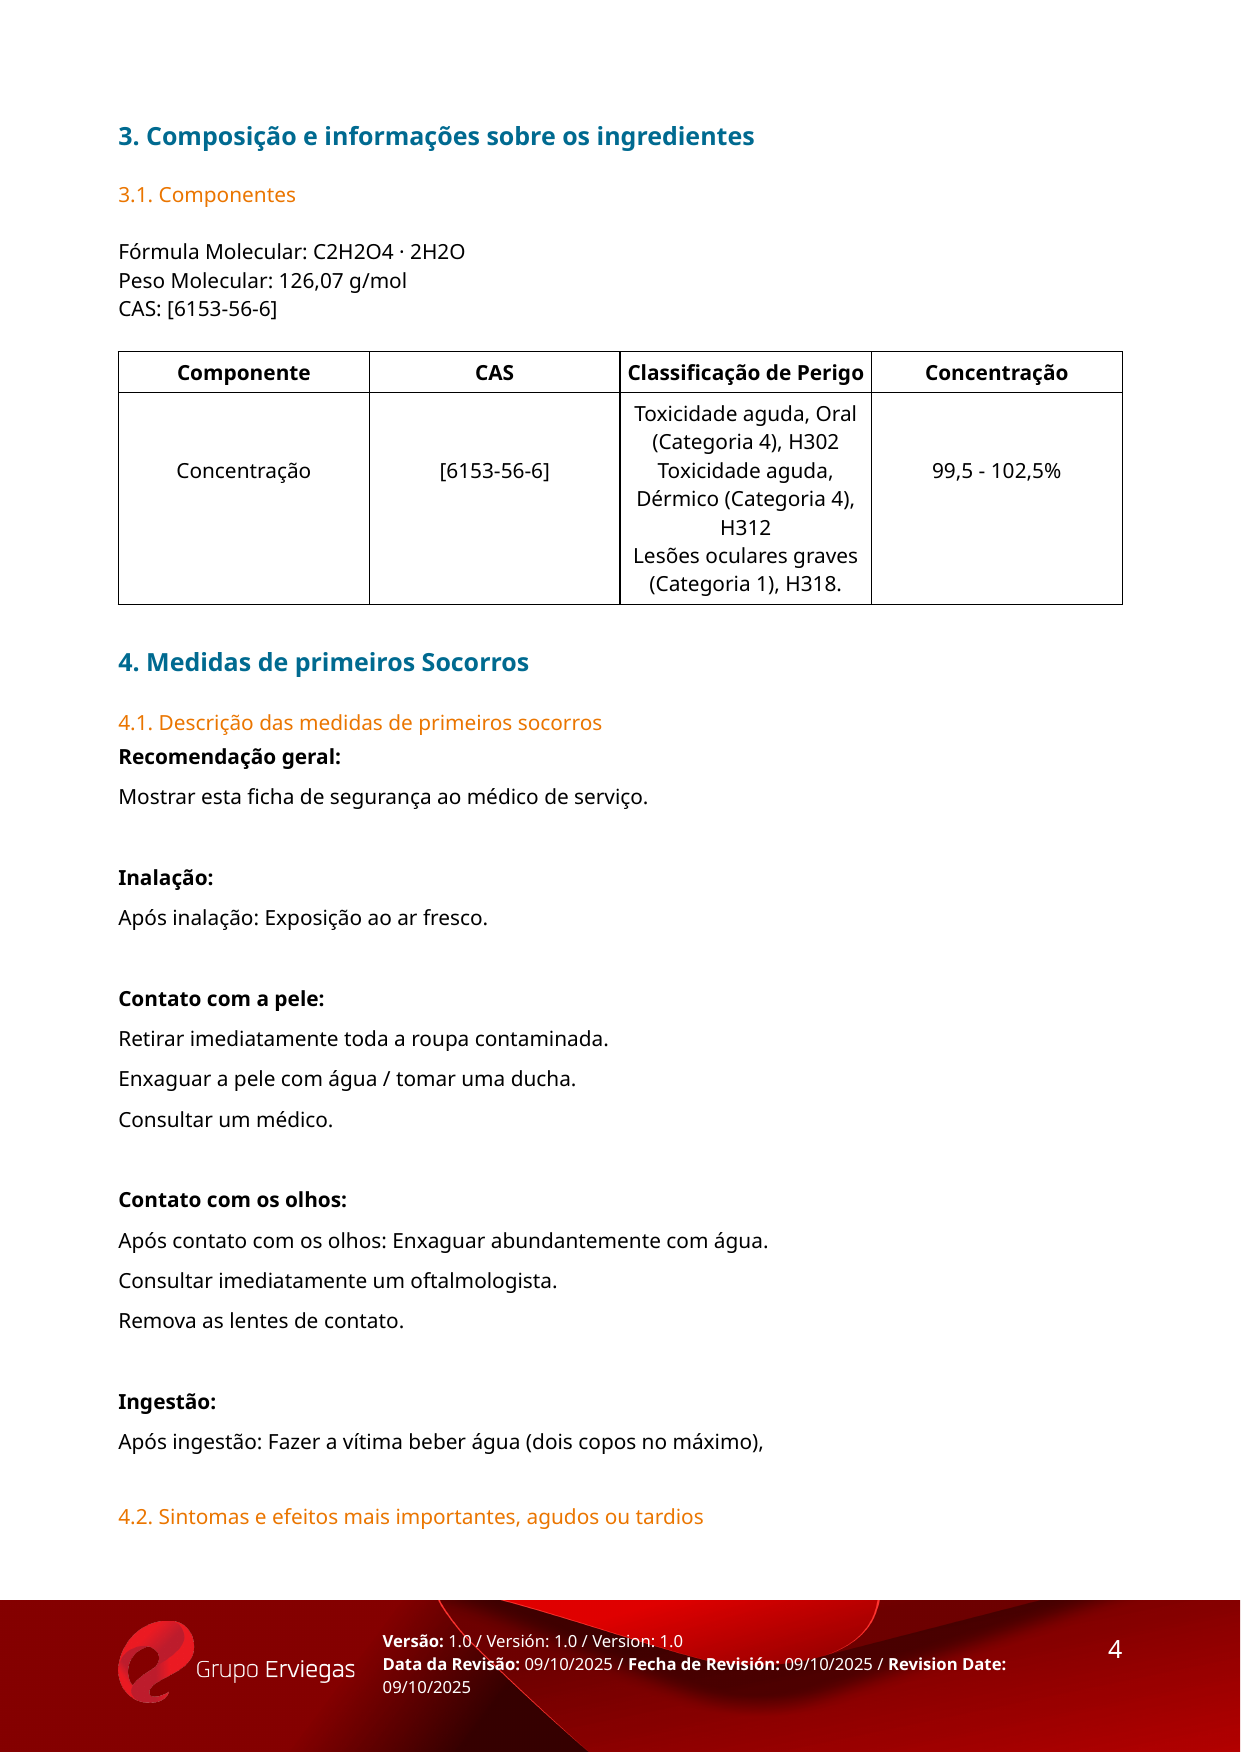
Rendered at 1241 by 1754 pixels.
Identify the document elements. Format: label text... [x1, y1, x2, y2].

text Contato com a pele: [118, 984, 1122, 1012]
picture [118, 1621, 355, 1703]
list 4.2. Sintomas e efeitos mais importantes, agudos ou tardios [118, 1502, 1122, 1530]
table_cell [6153-56-6] [370, 393, 619, 604]
text Após contato com os olhos: Enxaguar abundantemente com água. [118, 1226, 1122, 1254]
text Enxaguar a pele com água / tomar uma ducha. [118, 1064, 1122, 1093]
table_header Concentração [872, 352, 1122, 392]
table_header CAS [370, 352, 619, 392]
text Ingestão: [118, 1387, 1122, 1415]
text Mostrar esta ficha de segurança ao médico de serviço. [118, 782, 1122, 811]
table_cell Concentração [119, 393, 369, 604]
table_header Classificação de Perigo [621, 352, 871, 392]
text 3. Composição e informações sobre os ingredientes [118, 118, 1122, 152]
list 4.1. Descrição das medidas de primeiros socorros [118, 708, 1122, 736]
text Inalação: [118, 863, 1122, 891]
text Peso Molecular: 126,07 g/mol [118, 266, 1122, 294]
text CAS: [6153-56-6] [118, 294, 1122, 323]
text Após inalação: Exposição ao ar fresco. [118, 903, 1122, 932]
text Consultar imediatamente um oftalmologista. [118, 1266, 1122, 1294]
list 4. Medidas de primeiros Socorros [118, 645, 1122, 679]
text Fórmula Molecular: C2H2O4 · 2H2O [118, 237, 1122, 266]
list 3.1. Componentes [118, 181, 1122, 209]
table_cell Toxicidade aguda, Oral (Categoria 4), H302 Toxicidade aguda, Dérmico (Categoria 4), H312 Lesões oculares graves (Categoria 1), H318. [621, 393, 871, 604]
text Após ingestão: Fazer a vítima beber água (dois copos no máximo), [118, 1427, 1122, 1456]
text Retirar imediatamente toda a roupa contaminada. [118, 1024, 1122, 1053]
text Contato com os olhos: [118, 1185, 1122, 1214]
table_cell 99,5 - 102,5% [872, 393, 1122, 604]
table_header Componente [119, 352, 369, 392]
text Consultar um médico. [118, 1105, 1122, 1133]
text Recomendação geral: [118, 742, 1122, 770]
text Remova as lentes de contato. [118, 1306, 1122, 1335]
